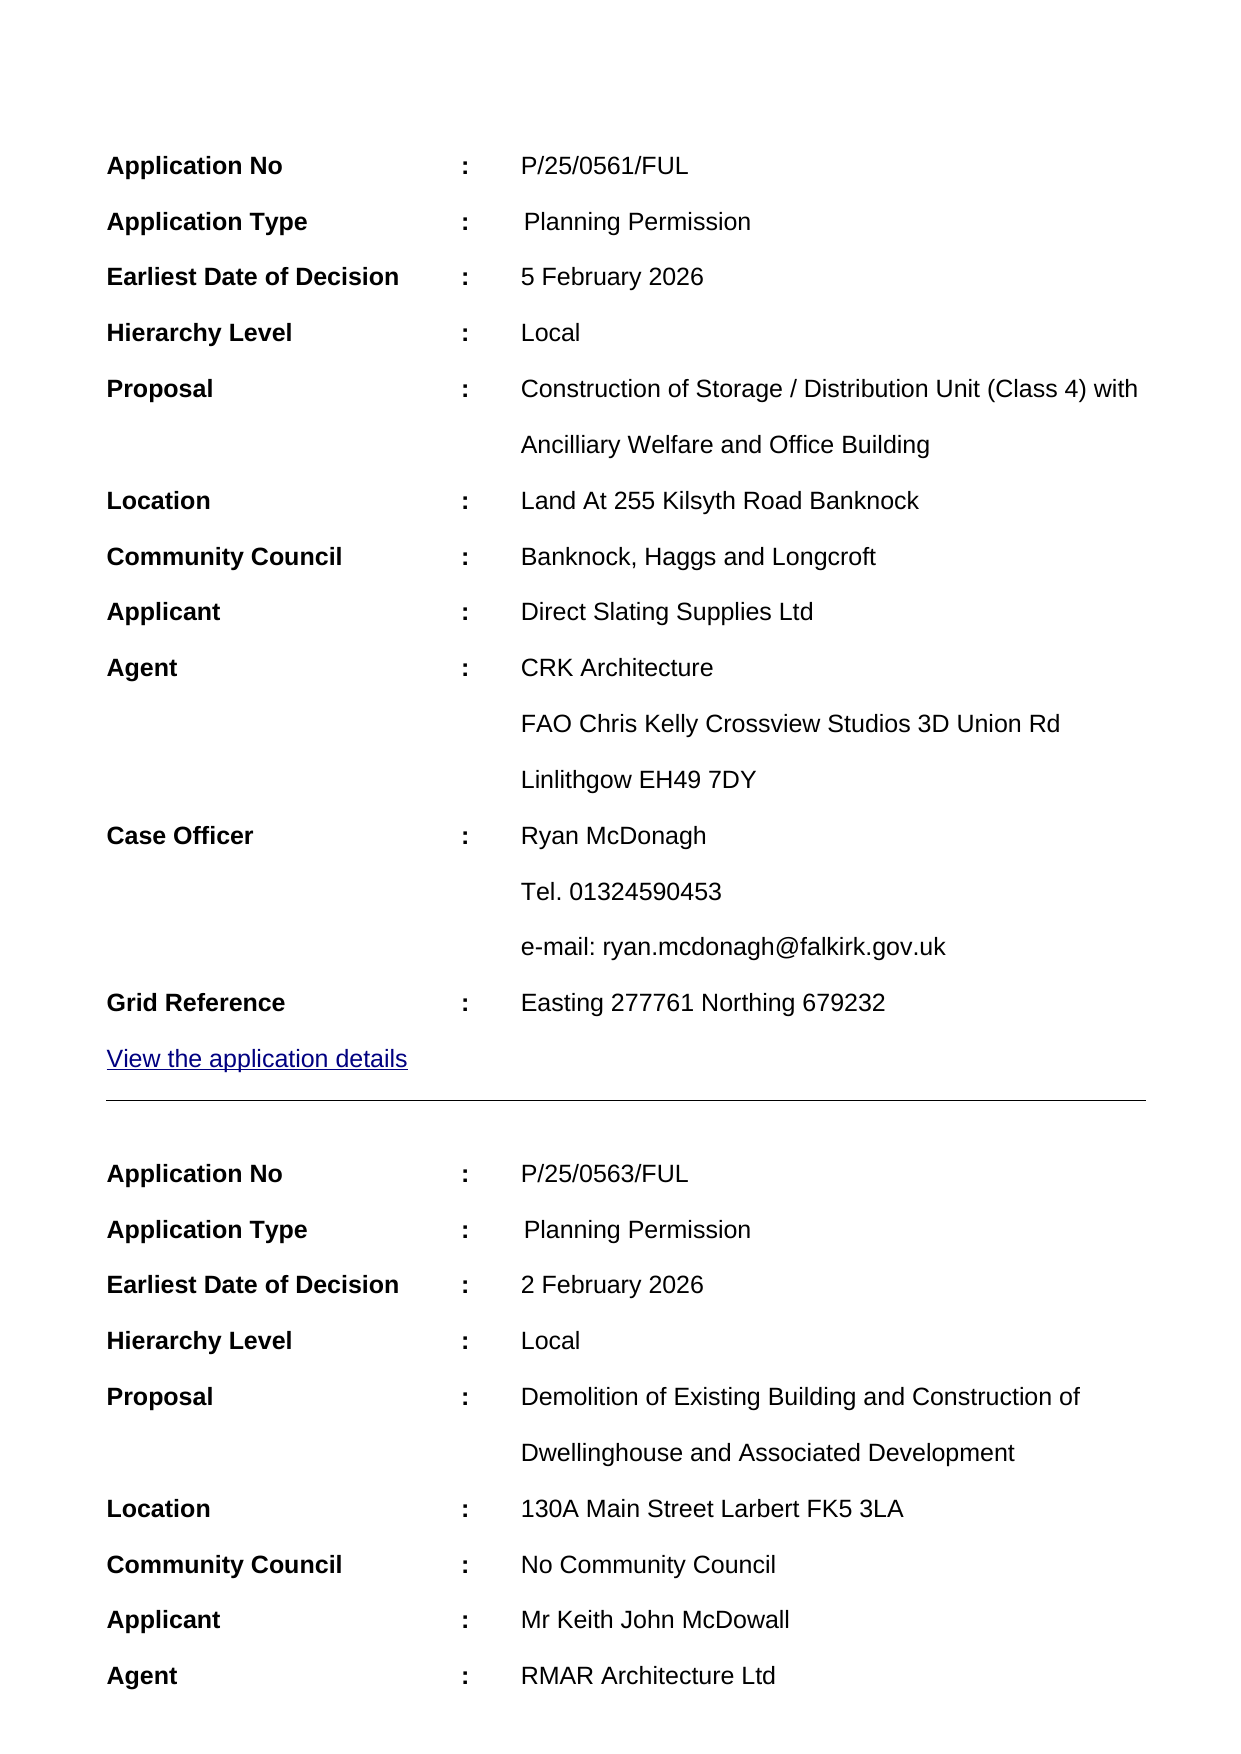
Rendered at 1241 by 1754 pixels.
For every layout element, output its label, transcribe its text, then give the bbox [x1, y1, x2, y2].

text Agent : RMAR Architecture Ltd [106, 1661, 1146, 1690]
text Application No : P/25/0561/FUL [106, 151, 1146, 179]
text e-mail: ryan.mcdonagh@falkirk.gov.uk [106, 932, 1146, 961]
text Tel. 01324590453 [106, 877, 1146, 905]
text Applicant : Direct Slating Supplies Ltd [106, 597, 1146, 626]
text Dwellinghouse and Associated Development [106, 1438, 1146, 1467]
text Proposal : Construction of Storage / Distribution Unit (Class 4) with [106, 374, 1146, 403]
text Community Council : No Community Council [106, 1550, 1146, 1578]
text Agent : CRK Architecture [106, 653, 1146, 682]
text Linlithgow EH49 7DY [106, 765, 1146, 794]
text Earliest Date of Decision : 2 February 2026 [106, 1271, 1146, 1299]
text Application Type : Planning Permission [106, 1215, 1146, 1243]
text Application Type : Planning Permission [106, 207, 1146, 235]
text Hierarchy Level : Local [106, 318, 1146, 347]
text FAO Chris Kelly Crossview Studios 3D Union Rd [106, 709, 1146, 738]
text Application No : P/25/0563/FUL [106, 1159, 1146, 1188]
text View the application details [106, 1044, 1146, 1073]
text Community Council : Banknock, Haggs and Longcroft [106, 542, 1146, 570]
text Grid Reference : Easting 277761 Northing 679232 [106, 988, 1146, 1017]
text Proposal : Demolition of Existing Building and Construction of [106, 1382, 1146, 1411]
text Ancilliary Welfare and Office Building [106, 430, 1146, 459]
text Location : Land At 255 Kilsyth Road Banknock [106, 486, 1146, 514]
text Hierarchy Level : Local [106, 1326, 1146, 1355]
text Location : 130A Main Street Larbert FK5 3LA [106, 1494, 1146, 1523]
text Earliest Date of Decision : 5 February 2026 [106, 262, 1146, 291]
text Applicant : Mr Keith John McDowall [106, 1606, 1146, 1634]
text Case Officer : Ryan McDonagh [106, 821, 1146, 849]
